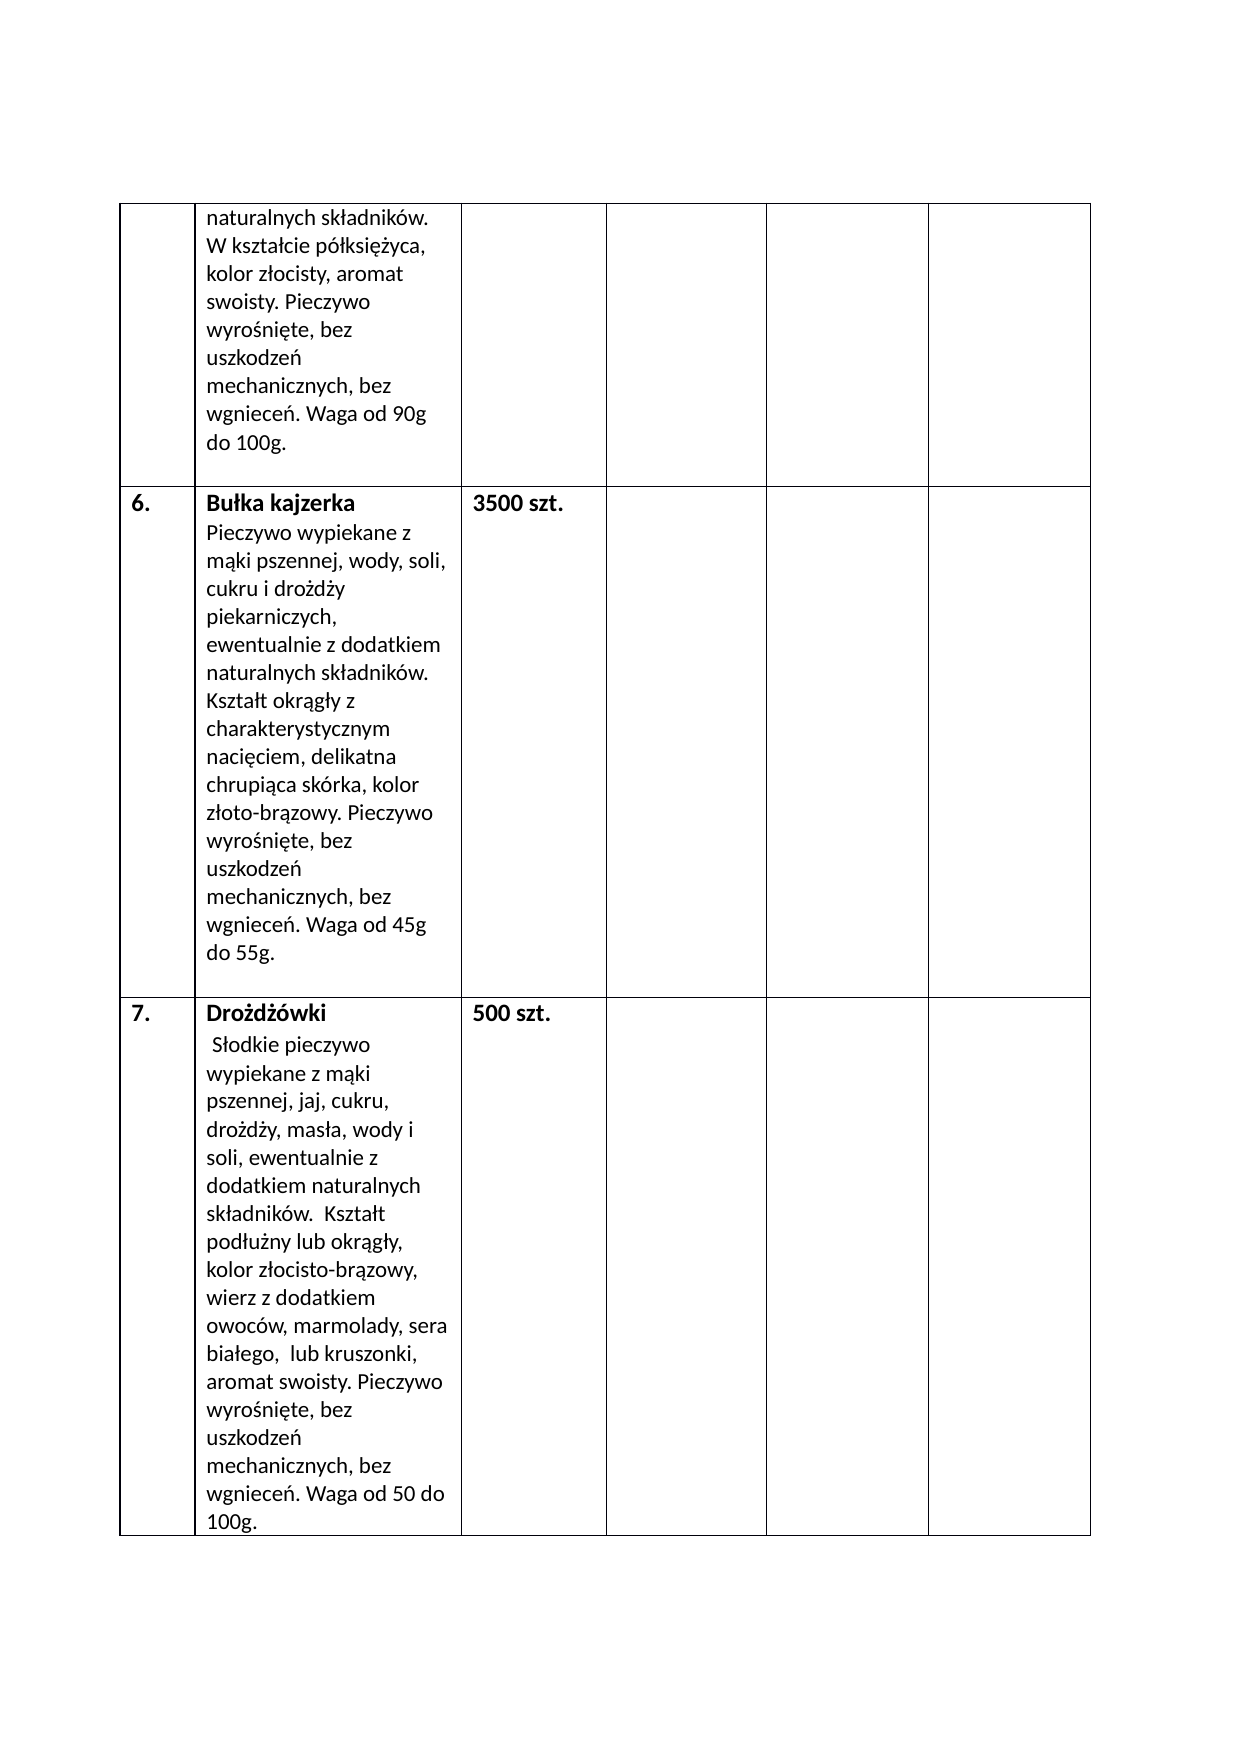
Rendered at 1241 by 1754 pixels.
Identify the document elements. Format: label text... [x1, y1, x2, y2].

table_cell [607, 204, 766, 486]
table_cell naturalnych składników. W kształcie półksiężyca, kolor złocisty, aromat swoisty. Pieczywo wyrośnięte, bez uszkodzeń mechanicznych, bez wgnieceń. Waga od 90g do 100g. [196, 204, 461, 486]
table_cell Bułka kajzerka Pieczywo wypiekane z mąki pszennej, wody, soli, cukru i drożdży piekarniczych, ewentualnie z dodatkiem naturalnych składników. Kształt okrągły z charakterystycznym nacięciem, delikatna chrupiąca skórka, kolor złoto-brązowy. Pieczywo wyrośnięte, bez uszkodzeń mechanicznych, bez wgnieceń. Waga od 45g do 55g. [196, 487, 461, 997]
table_cell [607, 998, 766, 1535]
table_cell [121, 204, 194, 486]
table_cell 3500 szt. [462, 487, 606, 997]
table_cell [767, 998, 928, 1535]
table_cell [929, 487, 1090, 997]
table_cell Drożdżówki Słodkie pieczywo wypiekane z mąki pszennej, jaj, cukru, drożdży, masła, wody i soli, ewentualnie z dodatkiem naturalnych składników. Kształt podłużny lub okrągły, kolor złocisto-brązowy, wierz z dodatkiem owoców, marmolady, sera białego, lub kruszonki, aromat swoisty. Pieczywo wyrośnięte, bez uszkodzeń mechanicznych, bez wgnieceń. Waga od 50 do 100g. [196, 998, 461, 1535]
table_cell [767, 204, 928, 486]
table_cell 500 szt. [462, 998, 606, 1535]
table_cell [767, 487, 928, 997]
table_cell [462, 204, 606, 486]
table_cell 7. [121, 998, 194, 1535]
table_cell [929, 204, 1090, 486]
table_cell [607, 487, 766, 997]
table_cell [929, 998, 1090, 1535]
table_cell 6. [121, 487, 194, 997]
